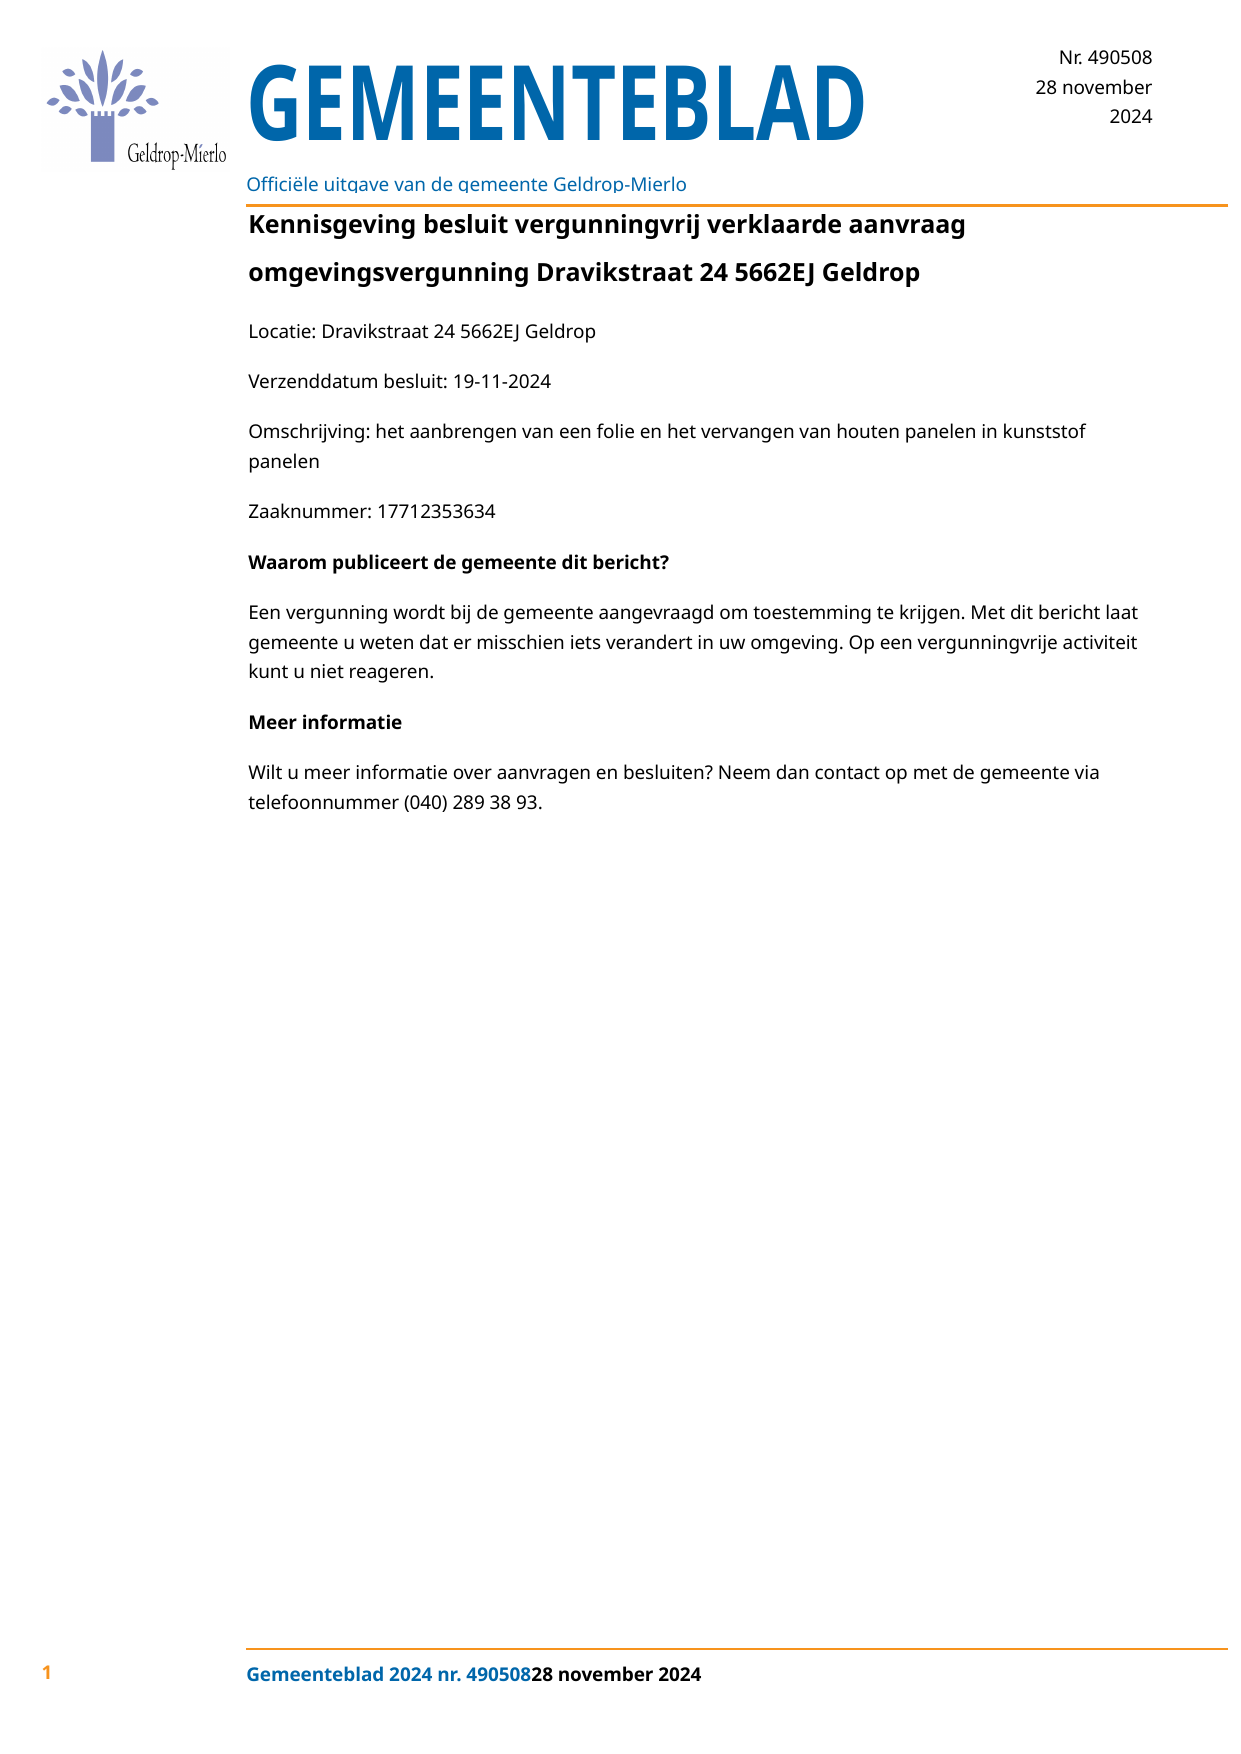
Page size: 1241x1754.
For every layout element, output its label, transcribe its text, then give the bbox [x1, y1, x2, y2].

text Omschrijving: het aanbrengen van een folie en het vervangen van houten panelen in kunststof panelen [248, 419, 1152, 474]
text Een vergunning wordt bij de gemeente aangevraagd om toestemming te krijgen. Met dit bericht laat gemeente u weten dat er misschien iets verandert in uw omgeving. Op een vergunningvrije activiteit kunt u niet reageren. [248, 599, 1152, 684]
picture [41, 47, 231, 172]
text Meer informatie [248, 709, 1152, 735]
text Waarom publiceert de gemeente dit bericht? [248, 549, 1152, 575]
text Wilt u meer informatie over aanvragen en besluiten? Neem dan contact op met de gemeente via telefoonnummer (040) 289 38 93. [248, 759, 1152, 815]
text Locatie: Dravikstraat 24 5662EJ Geldrop [248, 318, 1152, 344]
text Zaaknummer: 17712353634 [248, 499, 1152, 524]
text Verzenddatum besluit: 19-11-2024 [248, 368, 1152, 394]
text Kennisgeving besluit vergunningvrij verklaarde aanvraag omgevingsvergunning Dravikstraat 24 5662EJ Geldrop [248, 207, 1152, 288]
